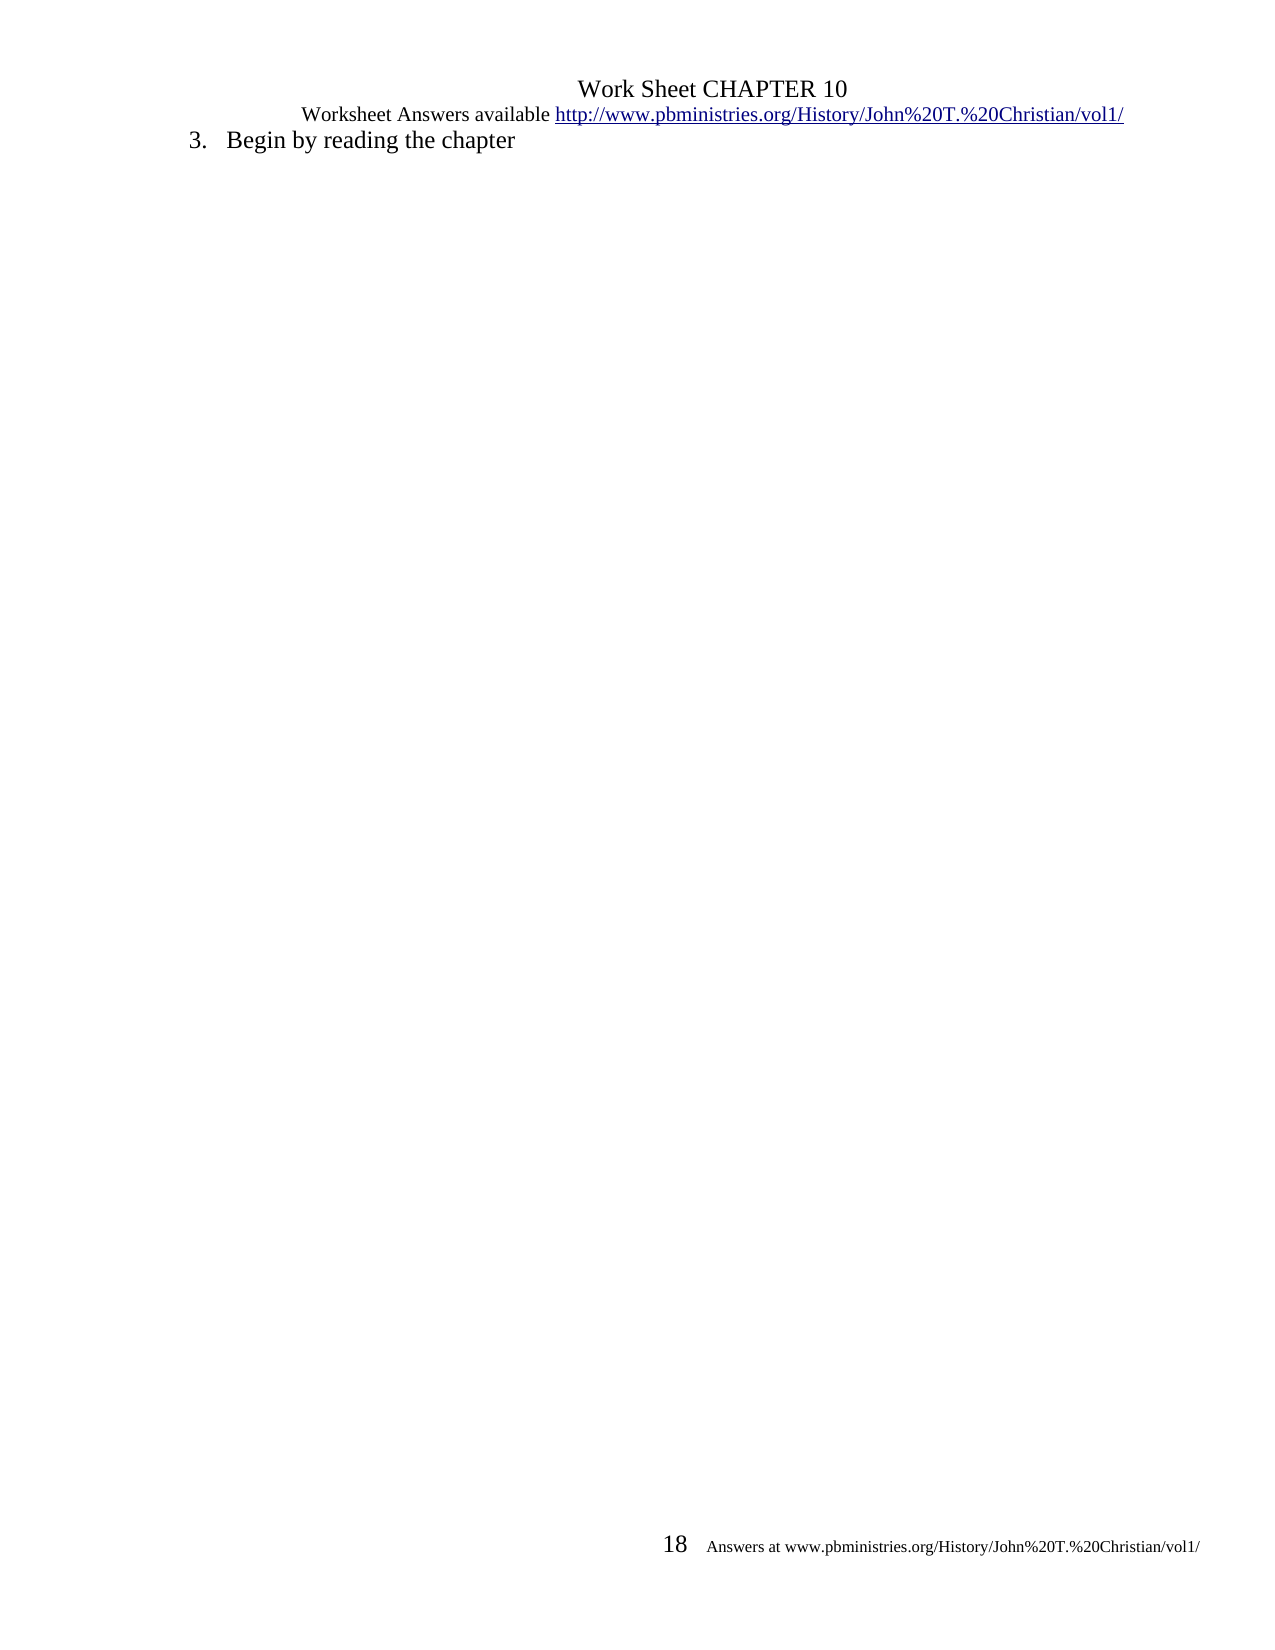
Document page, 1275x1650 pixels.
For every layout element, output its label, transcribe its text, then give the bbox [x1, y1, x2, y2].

text Worksheet Answers available http://www.pbministries.org/History/John%20T.%20Christian/vol1/ [225, 103, 1200, 126]
list Begin by reading the chapter [189, 126, 1200, 153]
text Work Sheet CHAPTER 10 [225, 75, 1200, 103]
